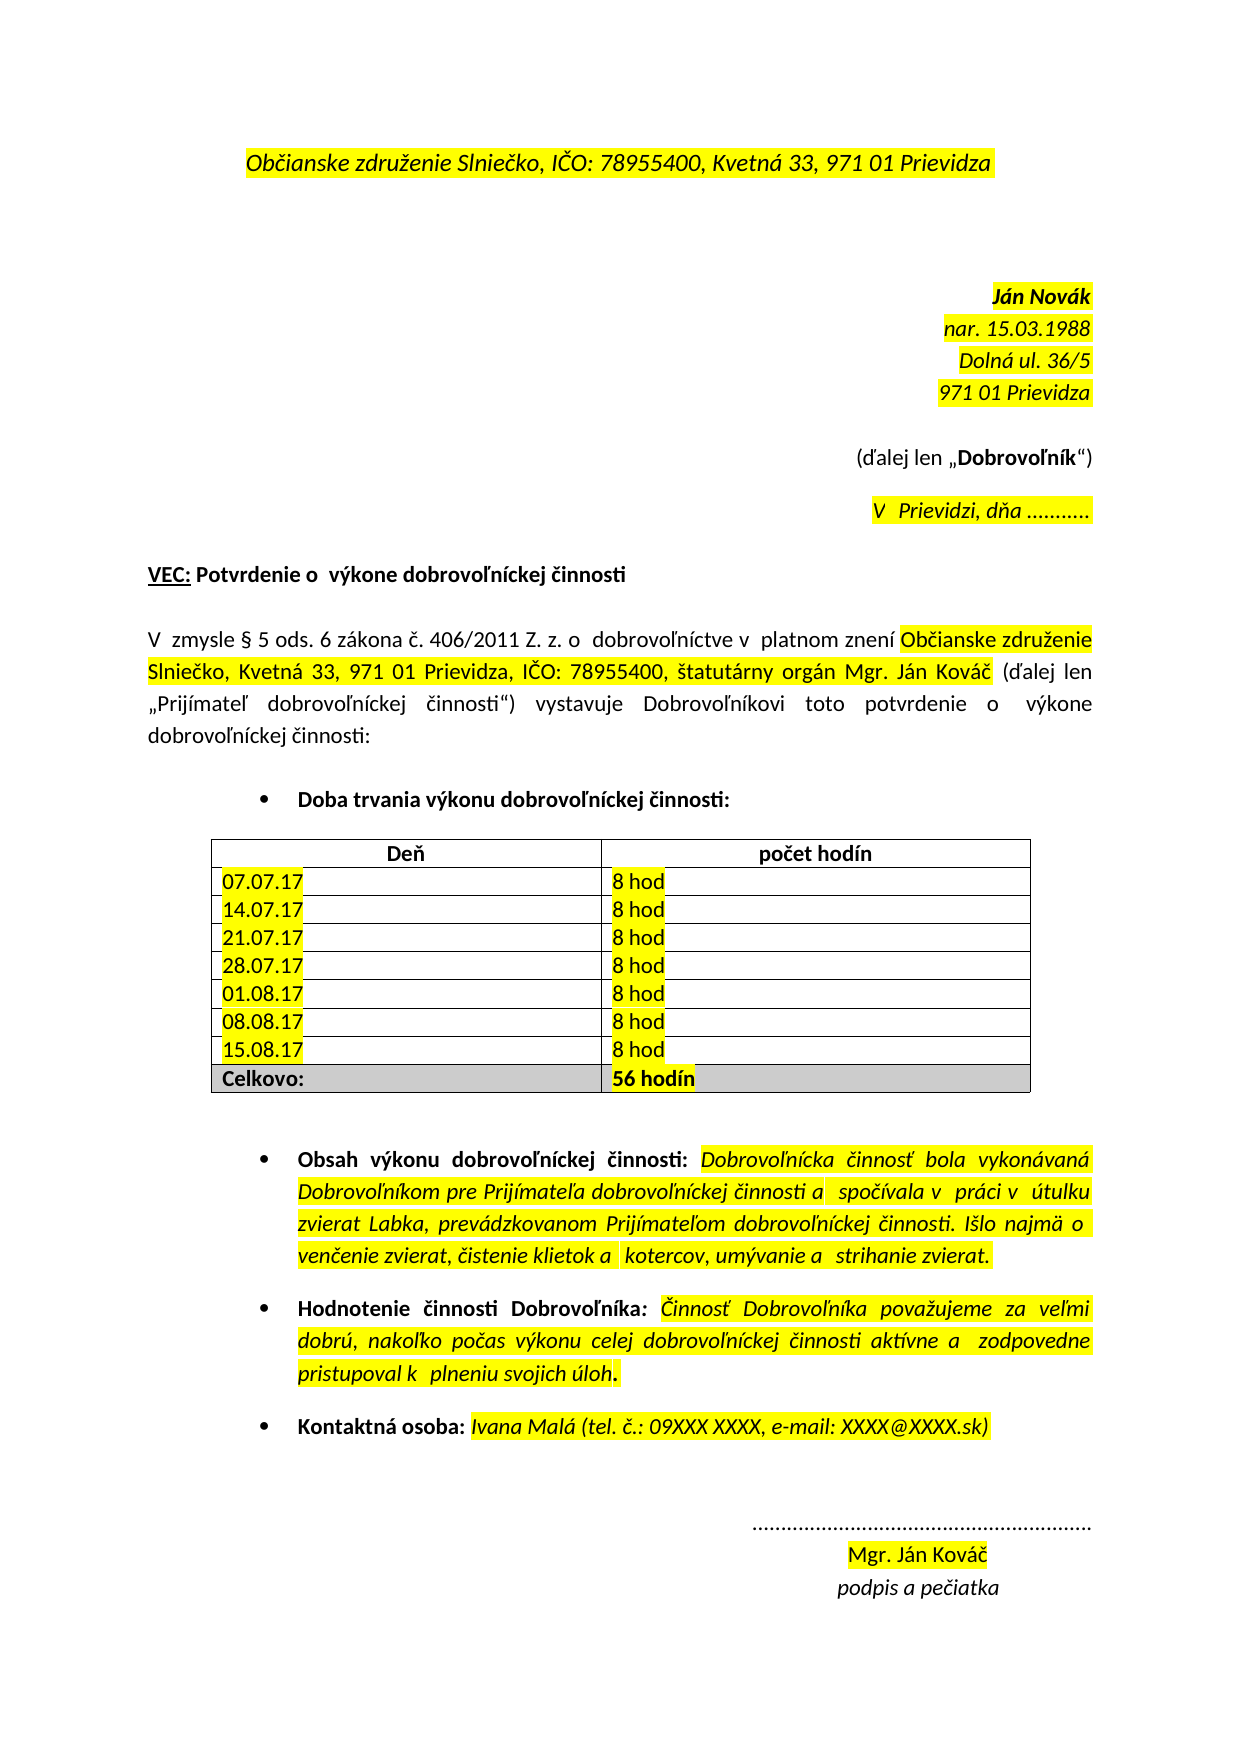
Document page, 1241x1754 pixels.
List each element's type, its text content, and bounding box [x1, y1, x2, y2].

text 971 01 Prievidza [148, 378, 1093, 407]
text Ján Novák [148, 282, 1093, 310]
text V zmysle § 5 ods. 6 zákona č. 406/2011 Z. z. o dobrovoľníctve v platnom znení Občianske združenie Slniečko, Kvetná 33, 971 01 Prievidza, IČO: 78955400, štatutárny orgán Mgr. Ján Kováč (ďalej len „Prijímateľ dobrovoľníckej činnosti“) vystavuje Dobrovoľníkovi toto potvrdenie o výkone dobrovoľníckej činnosti: [148, 625, 1093, 749]
text Dolná ul. 36/5 [148, 346, 1093, 374]
table_cell 21.07.17 [212, 924, 601, 951]
table_cell 8 hod [602, 980, 1030, 1007]
table_cell 8 hod [602, 924, 1030, 951]
text nar. 15.03.1988 [148, 314, 1093, 342]
table_cell 07.07.17 [212, 868, 601, 895]
text VEC: Potvrdenie o výkone dobrovoľníckej činnosti [148, 560, 1093, 588]
table_cell 01.08.17 [212, 980, 601, 1007]
text podpis a pečiatka [811, 1573, 1093, 1601]
table_cell 08.08.17 [212, 1009, 601, 1036]
table_header počet hodín [602, 840, 1030, 867]
text (ďalej len „Dobrovoľník“) [148, 443, 1093, 471]
table_header Deň [212, 840, 601, 867]
table_cell 8 hod [602, 952, 1030, 979]
table_cell Celkovo: [212, 1065, 601, 1092]
text Občianske združenie Slniečko, IČO: 78955400, Kvetná 33, 971 01 Prievidza [148, 148, 1093, 178]
table_cell 14.07.17 [212, 896, 601, 923]
text V Prievidzi, dňa ........... [148, 496, 1093, 524]
list Obsah výkonu dobrovoľníckej činnosti: Dobrovoľnícka činnosť bola vykonávaná Dobrovoľníkom pre Prijímateľa dobrovoľníckej činnosti a spočívala v práci v útulku zvierat Labka, prevádzkovanom Prijímateľom dobrovoľníckej činnosti. Išlo najmä o venčenie zvierat, čistenie klietok a kotercov, umývanie a strihanie zvierat. [260, 1145, 1093, 1269]
list Doba trvania výkonu dobrovoľníckej činnosti: [260, 786, 1093, 814]
table_cell 28.07.17 [212, 952, 601, 979]
table_cell 8 hod [602, 1009, 1030, 1036]
text Mgr. Ján Kováč [811, 1541, 1093, 1569]
table_cell 56 hodín [602, 1065, 1030, 1092]
list Kontaktná osoba: Ivana Malá (tel. č.: 09XXX XXXX, e-mail: XXXX@XXXX.sk) [260, 1412, 1093, 1440]
list Hodnotenie činnosti Dobrovoľníka: Činnosť Dobrovoľníka považujeme za veľmi dobrú, nakoľko počas výkonu celej dobrovoľníckej činnosti aktívne a zodpovedne pristupoval k plneniu svojich úloh. [260, 1294, 1093, 1387]
table_cell 15.08.17 [212, 1037, 601, 1064]
table_cell 8 hod [602, 1037, 1030, 1064]
text ........................................................... [148, 1508, 1093, 1536]
table_cell 8 hod [602, 896, 1030, 923]
table_cell 8 hod [602, 868, 1030, 895]
